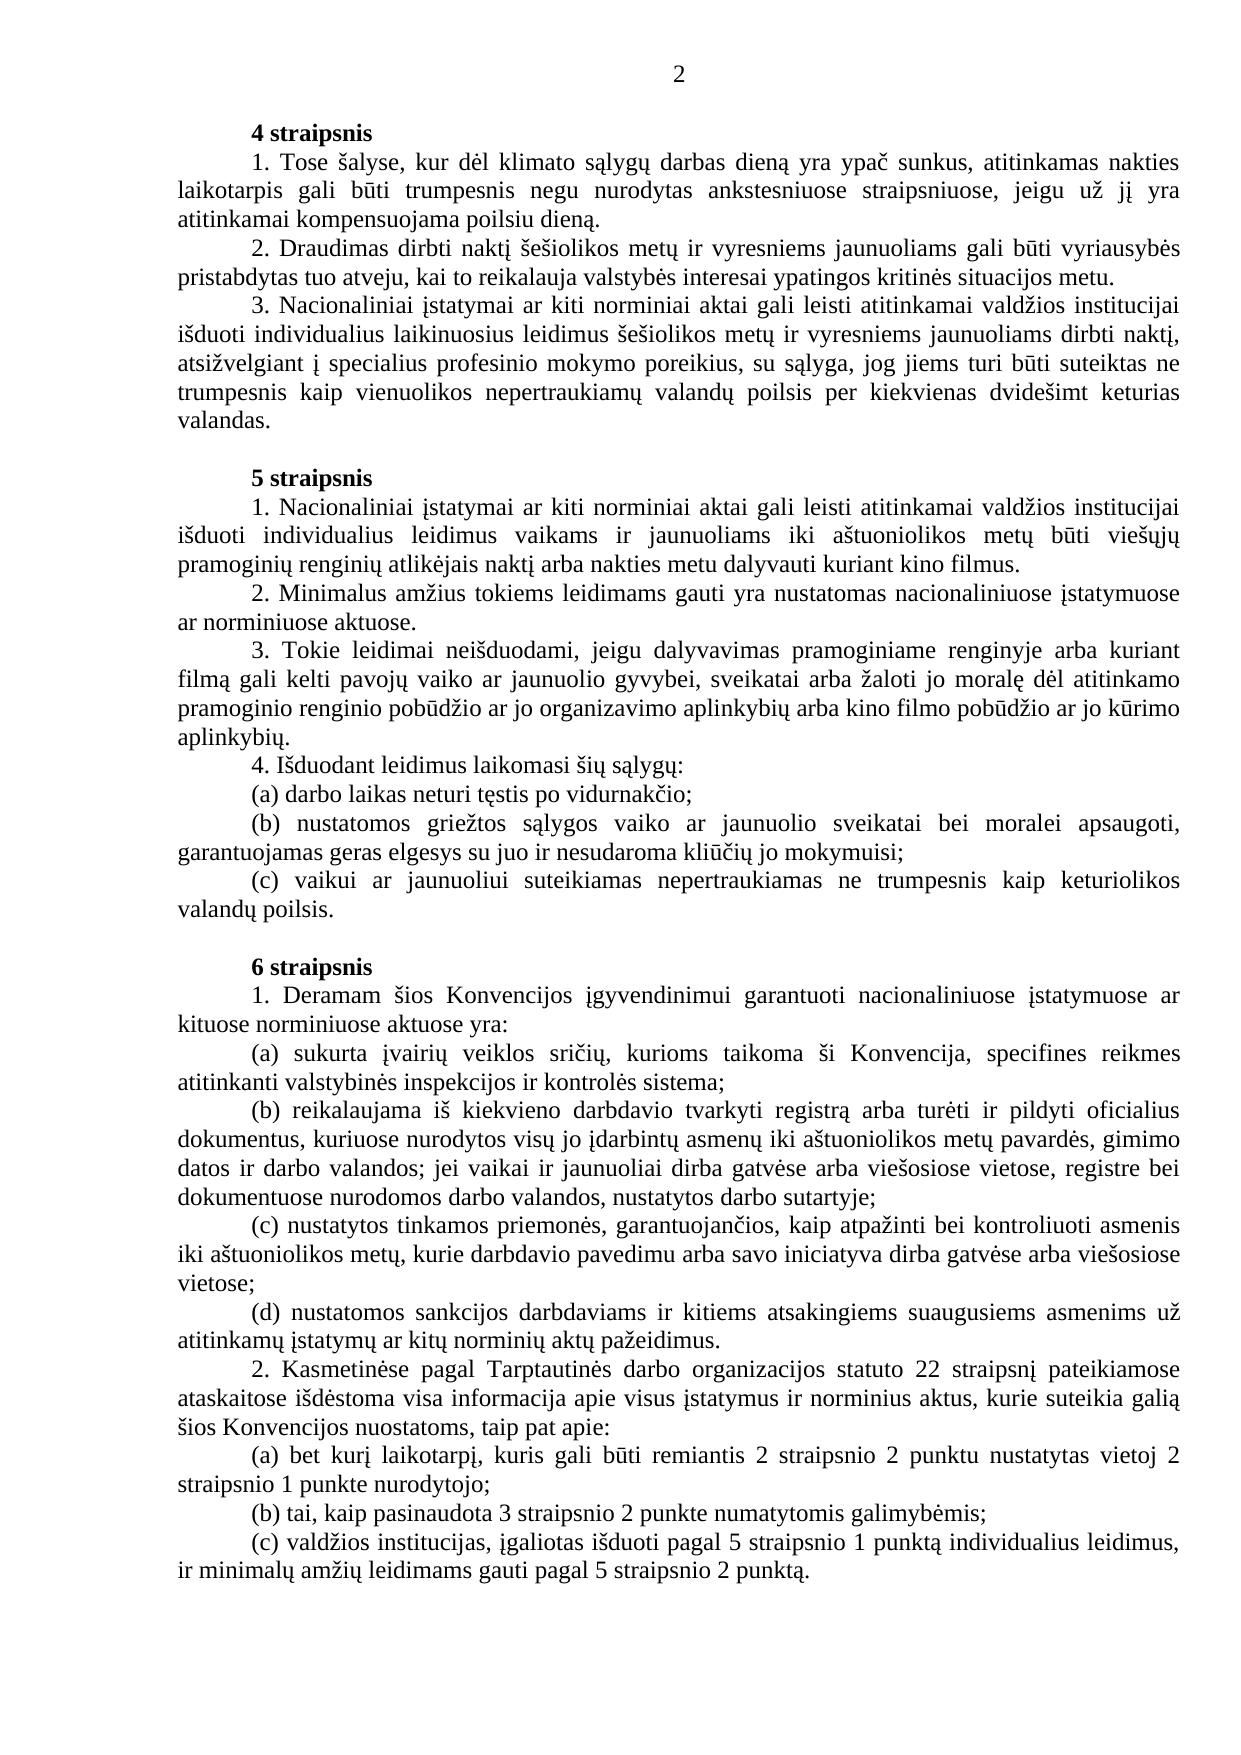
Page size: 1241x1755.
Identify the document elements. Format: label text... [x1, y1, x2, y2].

text 1. Deramam šios Konvencijos įgyvendinimui garantuoti nacionaliniuose įstatymuose ar kituose norminiuose aktuose yra: [177, 981, 1181, 1038]
text 4 straipsnis [177, 118, 1181, 147]
text (c) nustatytos tinkamos priemonės, garantuojančios, kaip atpažinti bei kontroliuoti asmenis iki aštuoniolikos metų, kurie darbdavio pavedimu arba savo iniciatyva dirba gatvėse arba viešosiose vietose; [177, 1211, 1181, 1297]
text (a) sukurta įvairių veiklos sričių, kurioms taikoma ši Konvencija, specifines reikmes atitinkanti valstybinės inspekcijos ir kontrolės sistema; [177, 1038, 1181, 1096]
text 1. Nacionaliniai įstatymai ar kiti norminiai aktai gali leisti atitinkamai valdžios institucijai išduoti individualius leidimus vaikams ir jaunuoliams iki aštuoniolikos metų būti viešųjų pramoginių renginių atlikėjais naktį arba nakties metu dalyvauti kuriant kino filmus. [177, 492, 1181, 578]
text (c) valdžios institucijas, įgaliotas išduoti pagal 5 straipsnio 1 punktą individualius leidimus, ir minimalų amžių leidimams gauti pagal 5 straipsnio 2 punktą. [177, 1527, 1181, 1584]
text 1. Tose šalyse, kur dėl klimato sąlygų darbas dieną yra ypač sunkus, atitinkamas nakties laikotarpis gali būti trumpesnis negu nurodytas ankstesniuose straipsniuose, jeigu už jį yra atitinkamai kompensuojama poilsiu dieną. [177, 147, 1181, 233]
text 2. Draudimas dirbti naktį šešiolikos metų ir vyresniems jaunuoliams gali būti vyriausybės pristabdytas tuo atveju, kai to reikalauja valstybės interesai ypatingos kritinės situacijos metu. [177, 233, 1181, 291]
text (c) vaikui ar jaunuoliui suteikiamas nepertraukiamas ne trumpesnis kaip keturiolikos valandų poilsis. [177, 866, 1181, 923]
text 5 straipsnis [177, 463, 1181, 492]
text (a) darbo laikas neturi tęstis po vidurnakčio; [177, 779, 1181, 808]
text 6 straipsnis [177, 952, 1181, 981]
text 3. Nacionaliniai įstatymai ar kiti norminiai aktai gali leisti atitinkamai valdžios institucijai išduoti individualius laikinuosius leidimus šešiolikos metų ir vyresniems jaunuoliams dirbti naktį, atsižvelgiant į specialius profesinio mokymo poreikius, su sąlyga, jog jiems turi būti suteiktas ne trumpesnis kaip vienuolikos nepertraukiamų valandų poilsis per kiekvienas dvidešimt keturias valandas. [177, 291, 1181, 434]
text (d) nustatomos sankcijos darbdaviams ir kitiems atsakingiems suaugusiems asmenims už atitinkamų įstatymų ar kitų norminių aktų pažeidimus. [177, 1297, 1181, 1354]
text 2. Minimalus amžius tokiems leidimams gauti yra nustatomas nacionaliniuose įstatymuose ar norminiuose aktuose. [177, 578, 1181, 636]
text (b) tai, kaip pasinaudota 3 straipsnio 2 punkte numatytomis galimybėmis; [177, 1498, 1181, 1527]
text (b) reikalaujama iš kiekvieno darbdavio tvarkyti registrą arba turėti ir pildyti oficialius dokumentus, kuriuose nurodytos visų jo įdarbintų asmenų iki aštuoniolikos metų pavardės, gimimo datos ir darbo valandos; jei vaikai ir jaunuoliai dirba gatvėse arba viešosiose vietose, registre bei dokumentuose nurodomos darbo valandos, nustatytos darbo sutartyje; [177, 1096, 1181, 1211]
text 2. Kasmetinėse pagal Tarptautinės darbo organizacijos statuto 22 straipsnį pateikiamose ataskaitose išdėstoma visa informacija apie visus įstatymus ir norminius aktus, kurie suteikia galią šios Konvencijos nuostatoms, taip pat apie: [177, 1354, 1181, 1441]
text (b) nustatomos griežtos sąlygos vaiko ar jaunuolio sveikatai bei moralei apsaugoti, garantuojamas geras elgesys su juo ir nesudaroma kliūčių jo mokymuisi; [177, 808, 1181, 866]
text 4. Išduodant leidimus laikomasi šių sąlygų: [177, 751, 1181, 779]
text 3. Tokie leidimai neišduodami, jeigu dalyvavimas pramoginiame renginyje arba kuriant filmą gali kelti pavojų vaiko ar jaunuolio gyvybei, sveikatai arba žaloti jo moralę dėl atitinkamo pramoginio renginio pobūdžio ar jo organizavimo aplinkybių arba kino filmo pobūdžio ar jo kūrimo aplinkybių. [177, 636, 1181, 751]
text (a) bet kurį laikotarpį, kuris gali būti remiantis 2 straipsnio 2 punktu nustatytas vietoj 2 straipsnio 1 punkte nurodytojo; [177, 1441, 1181, 1498]
